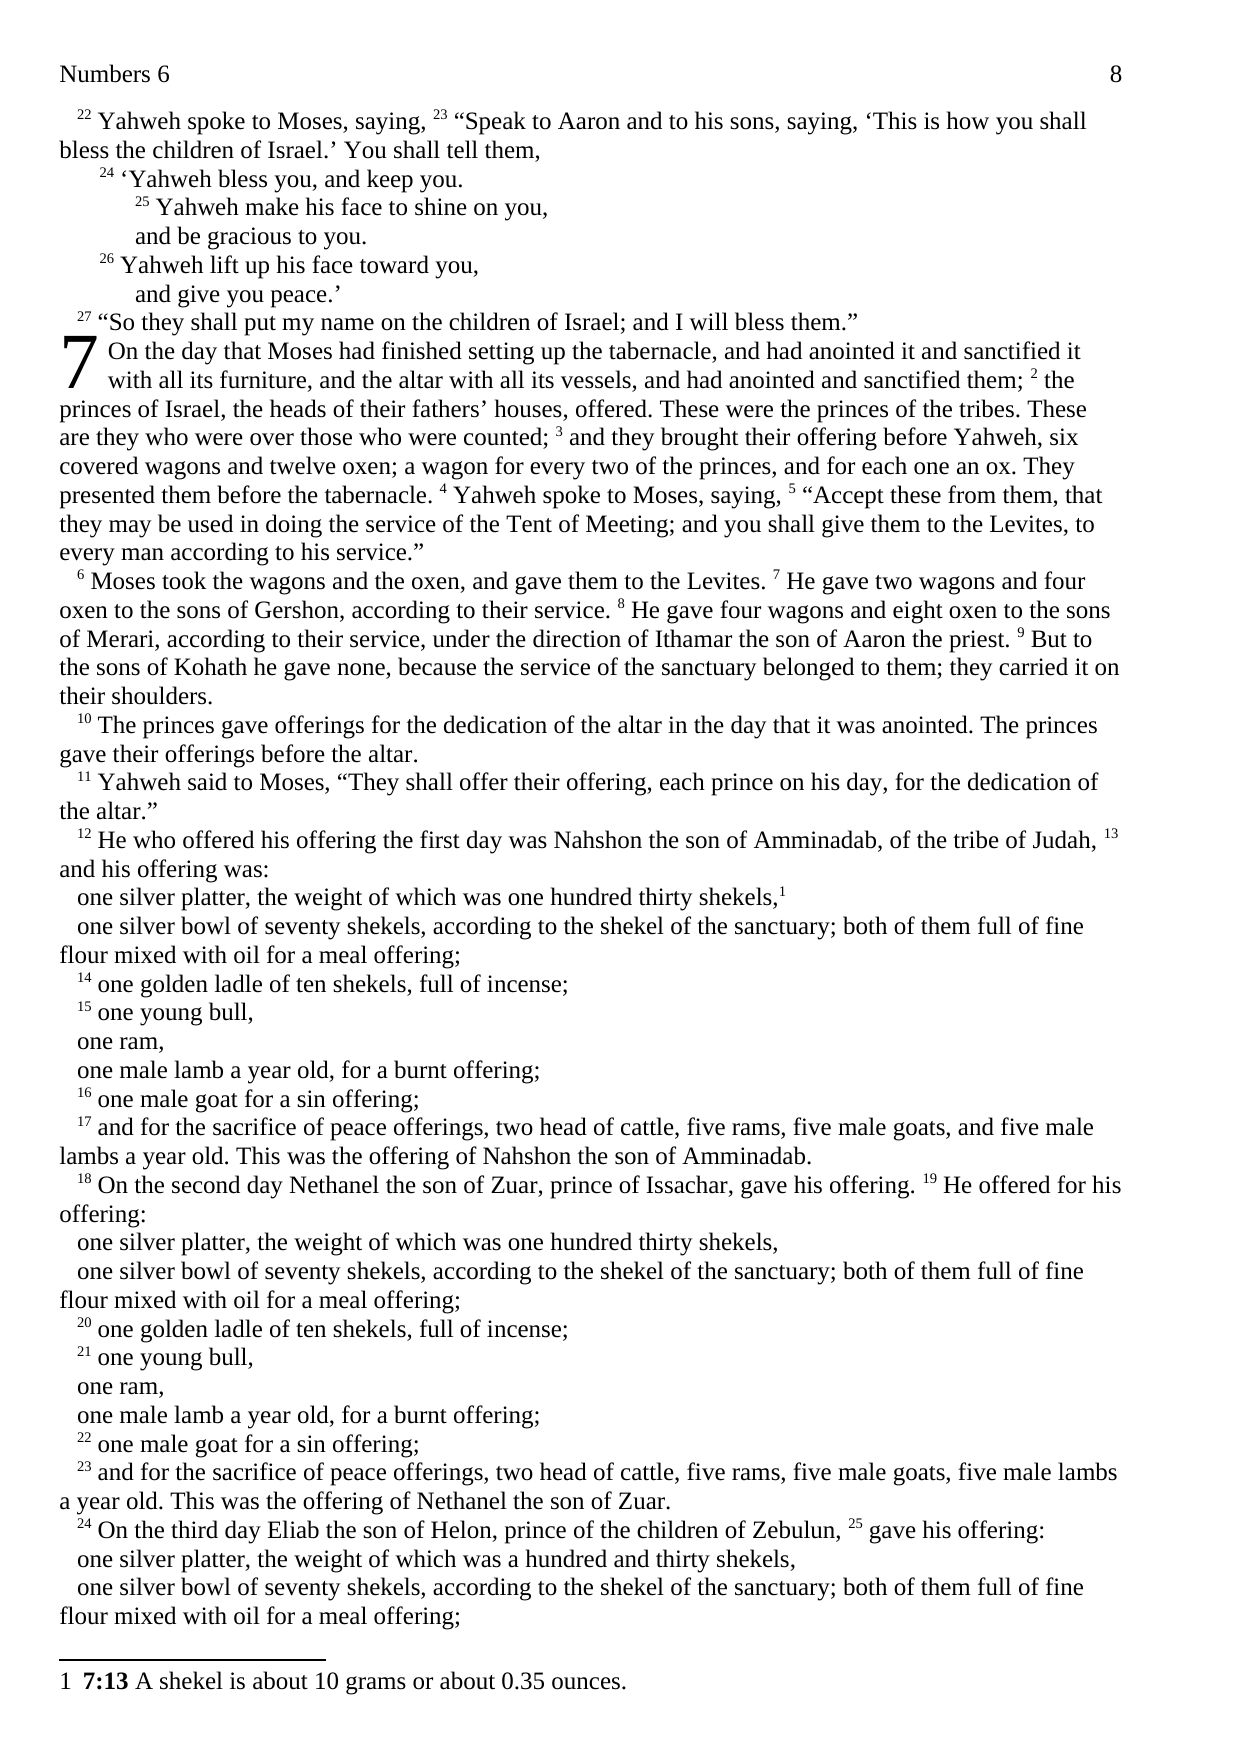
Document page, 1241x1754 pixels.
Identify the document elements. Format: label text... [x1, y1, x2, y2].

text 15 one young bull, [59, 997, 1122, 1026]
text and give you peace.’ [135, 279, 1122, 307]
text one male lamb a year old, for a burnt offering; [59, 1400, 1122, 1429]
text 25 Yahweh make his face to shine on you, [135, 192, 1122, 221]
text 7On the day that Moses had finished setting up the tabernacle, and had anointed it and sanctified it with all its furniture, and the altar with all its vessels, and had anointed and sanctified them; 2 the princes of Israel, the heads of their fathers’ houses, offered. These were the princes of the tribes. These are they who were over those who were counted; 3 and they brought their offering before Yahweh, six covered wagons and twelve oxen; a wagon for every two of the princes, and for each one an ox. They presented them before the tabernacle. 4 Yahweh spoke to Moses, saying, 5 “Accept these from them, that they may be used in doing the service of the Tent of Meeting; and you shall give them to the Levites, to every man according to his service.” [59, 336, 1122, 566]
text one silver platter, the weight of which was a hundred and thirty shekels, [59, 1544, 1122, 1572]
text 14 one golden ladle of ten shekels, full of incense; [59, 969, 1122, 997]
text and be gracious to you. [135, 221, 1122, 250]
text 11 Yahweh said to Moses, “They shall offer their offering, each prince on his day, for the dedication of the altar.” [59, 767, 1122, 825]
text 23 and for the sacrifice of peace offerings, two head of cattle, five rams, five male goats, five male lambs a year old. This was the offering of Nethanel the son of Zuar. [59, 1457, 1122, 1515]
text 17 and for the sacrifice of peace offerings, two head of cattle, five rams, five male goats, and five male lambs a year old. This was the offering of Nahshon the son of Amminadab. [59, 1112, 1122, 1170]
text 16 one male goat for a sin offering; [59, 1084, 1122, 1112]
text 7:13 A shekel is about 10 grams or about 0.35 ounces. [59, 1666, 1122, 1695]
text one silver platter, the weight of which was one hundred thirty shekels, [59, 1227, 1122, 1256]
text 10 The princes gave offerings for the dedication of the altar in the day that it was anointed. The princes gave their offerings before the altar. [59, 710, 1122, 767]
text one silver platter, the weight of which was one hundred thirty shekels, [59, 882, 1122, 911]
text 24 On the third day Eliab the son of Helon, prince of the children of Zebulun, 25 gave his offering: [59, 1515, 1122, 1544]
text 22 one male goat for a sin offering; [59, 1429, 1122, 1457]
text 24 ‘Yahweh bless you, and keep you. [99, 164, 1122, 192]
text 22 Yahweh spoke to Moses, saying, 23 “Speak to Aaron and to his sons, saying, ‘This is how you shall bless the children of Israel.’ You shall tell them, [59, 106, 1122, 164]
text 26 Yahweh lift up his face toward you, [99, 250, 1122, 279]
text one silver bowl of seventy shekels, according to the shekel of the sanctuary; both of them full of fine flour mixed with oil for a meal offering; [59, 1572, 1122, 1630]
text one ram, [59, 1026, 1122, 1055]
text 27 “So they shall put my name on the children of Israel; and I will bless them.” [59, 307, 1122, 336]
text one ram, [59, 1371, 1122, 1400]
text one silver bowl of seventy shekels, according to the shekel of the sanctuary; both of them full of fine flour mixed with oil for a meal offering; [59, 911, 1122, 969]
text 21 one young bull, [59, 1342, 1122, 1371]
text one male lamb a year old, for a burnt offering; [59, 1055, 1122, 1084]
text 18 On the second day Nethanel the son of Zuar, prince of Issachar, gave his offering. 19 He offered for his offering: [59, 1170, 1122, 1227]
text 20 one golden ladle of ten shekels, full of incense; [59, 1314, 1122, 1342]
text one silver bowl of seventy shekels, according to the shekel of the sanctuary; both of them full of fine flour mixed with oil for a meal offering; [59, 1256, 1122, 1314]
text 6 Moses took the wagons and the oxen, and gave them to the Levites. 7 He gave two wagons and four oxen to the sons of Gershon, according to their service. 8 He gave four wagons and eight oxen to the sons of Merari, according to their service, under the direction of Ithamar the son of Aaron the priest. 9 But to the sons of Kohath he gave none, because the service of the sanctuary belonged to them; they carried it on their shoulders. [59, 566, 1122, 710]
text 12 He who offered his offering the first day was Nahshon the son of Amminadab, of the tribe of Judah, 13 and his offering was: [59, 825, 1122, 882]
